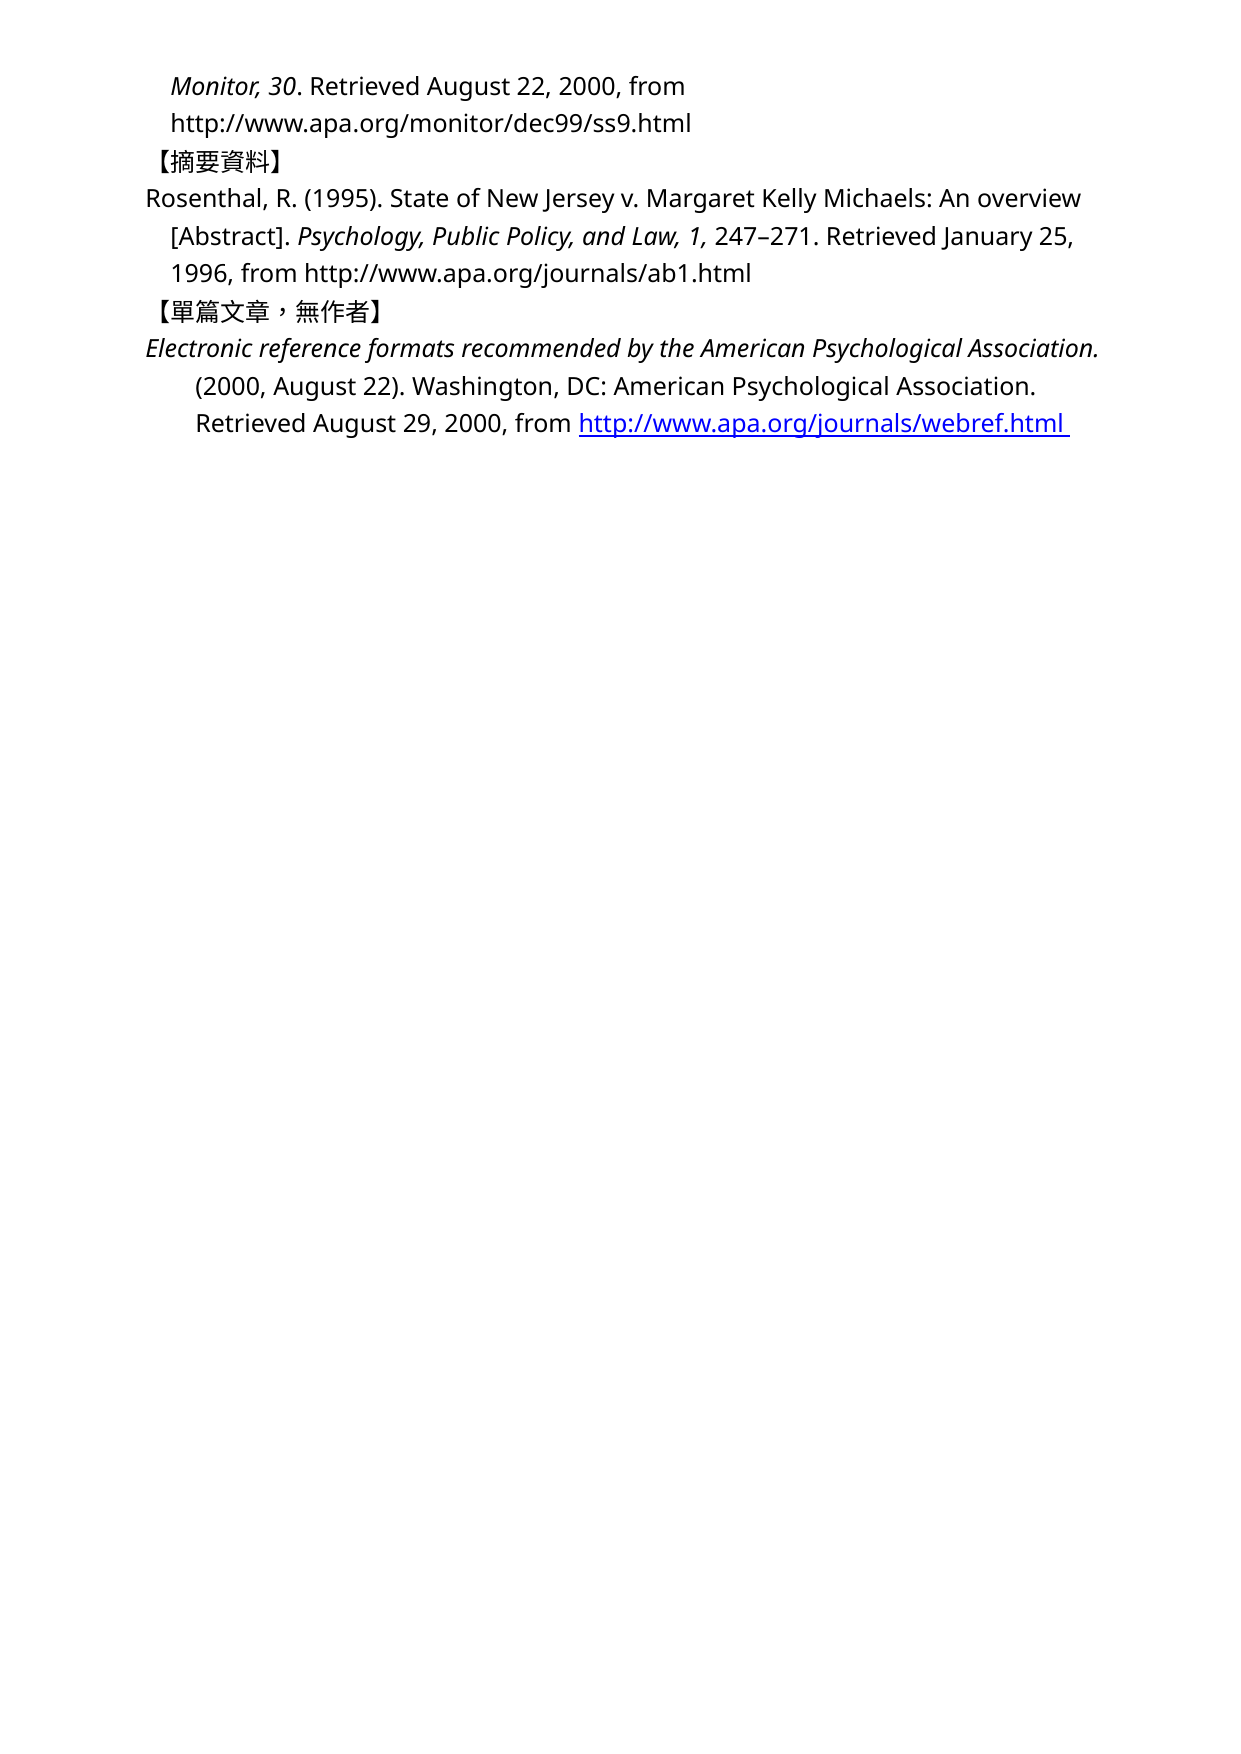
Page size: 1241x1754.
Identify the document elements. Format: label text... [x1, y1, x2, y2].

text Rosenthal, R. (1995). State of New Jersey v. Margaret Kelly Michaels: An overview [Abstract]. Psychology, Public Policy, and Law, 1, 247–271. Retrieved January 25, 1996, from http://www.apa.org/journals/ab1.html [145, 179, 1120, 292]
subtitle Electronic reference formats recommended by the American Psychological Association. (2000, August 22). Washington, DC: American Psychological Association. Retrieved August 29, 2000, from http://www.apa.org/journals/webref.html [133, 329, 1108, 442]
text 【摘要資料】 [145, 142, 1120, 179]
text Monitor, 30. Retrieved August 22, 2000, from http://www.apa.org/monitor/dec99/ss9.html [145, 67, 1120, 142]
text 【單篇文章，無作者】 [145, 292, 1120, 329]
